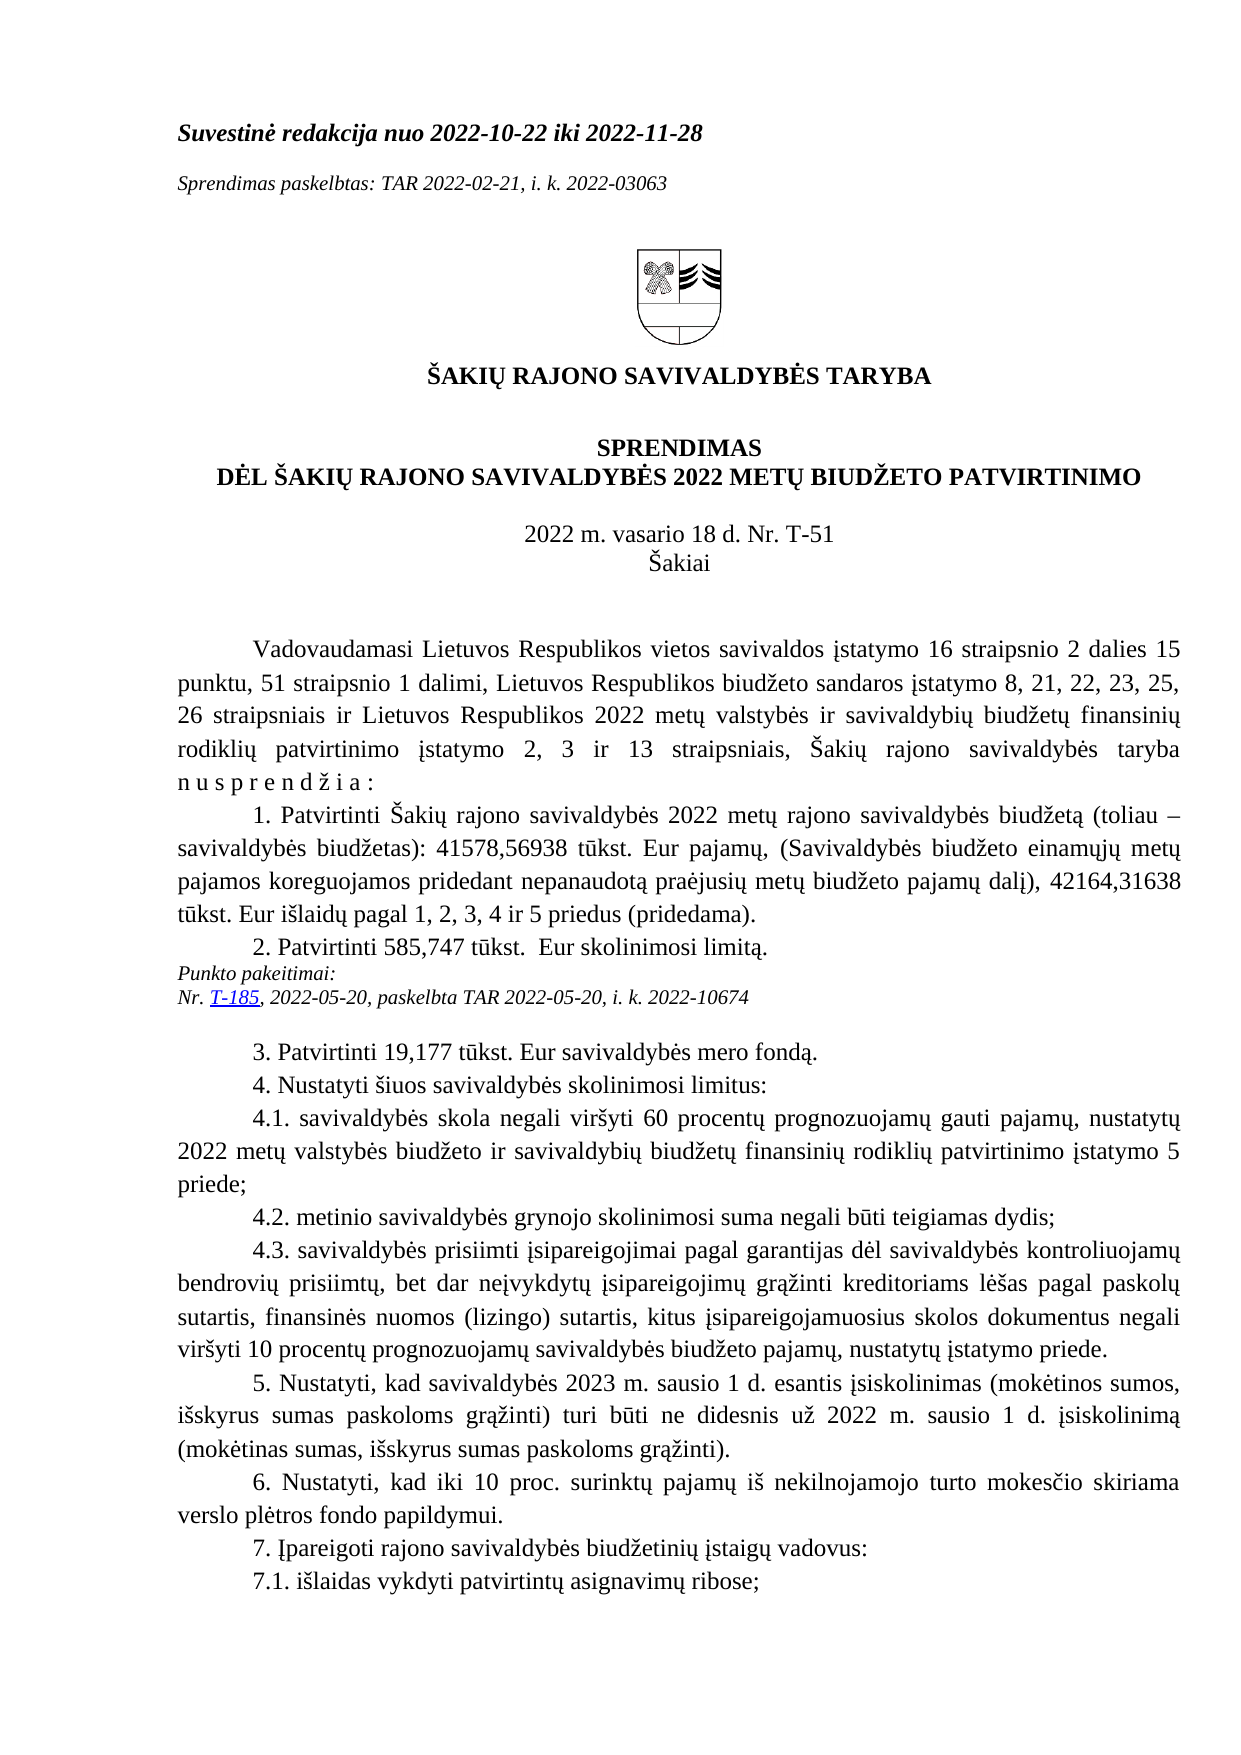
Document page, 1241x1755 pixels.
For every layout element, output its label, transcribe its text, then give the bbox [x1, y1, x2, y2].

text 4.3. savivaldybės prisiimti įsipareigojimai pagal garantijas dėl savivaldybės kontroliuojamų bendrovių prisiimtų, bet dar neįvykdytų įsipareigojimų grąžinti kreditoriams lėšas pagal paskolų sutartis, finansinės nuomos (lizingo) sutartis, kitus įsipareigojamuosius skolos dokumentus negali viršyti 10 procentų prognozuojamų savivaldybės biudžeto pajamų, nustatytų įstatymo priede. [177, 1236, 1181, 1363]
text 4. Nustatyti šiuos savivaldybės skolinimosi limitus: [177, 1070, 1181, 1099]
text ŠAKIŲ RAJONO SAVIVALDYBĖS TARYBA [177, 361, 1181, 390]
text 7.1. išlaidas vykdyti patvirtintų asignavimų ribose; [177, 1566, 1181, 1594]
text Vadovaudamasi Lietuvos Respublikos vietos savivaldos įstatymo 16 straipsnio 2 dalies 15 punktu, 51 straipsnio 1 dalimi, Lietuvos Respublikos biudžeto sandaros įstatymo 8, 21, 22, 23, 25, 26 straipsniais ir Lietuvos Respublikos 2022 metų valstybės ir savivaldybių biudžetų finansinių rodiklių patvirtinimo įstatymo 2, 3 ir 13 straipsniais, Šakių rajono savivaldybės taryba nusprendžia: [177, 634, 1181, 795]
text 7. Įpareigoti rajono savivaldybės biudžetinių įstaigų vadovus: [177, 1533, 1181, 1561]
text 1. Patvirtinti Šakių rajono savivaldybės 2022 metų rajono savivaldybės biudžetą (toliau – savivaldybės biudžetas): 41578,56938 tūkst. Eur pajamų, (Savivaldybės biudžeto einamųjų metų pajamos koreguojamos pridedant nepanaudotą praėjusių metų biudžeto pajamų dalį), 42164,31638 tūkst. Eur išlaidų pagal 1, 2, 3, 4 ir 5 priedus (pridedama). [177, 800, 1181, 927]
text 2. Patvirtinti 585,747 tūkst. Eur skolinimosi limitą. [177, 932, 1181, 961]
text 5. Nustatyti, kad savivaldybės 2023 m. sausio 1 d. esantis įsiskolinimas (mokėtinos sumos, išskyrus sumas paskoloms grąžinti) turi būti ne didesnis už 2022 m. sausio 1 d. įsiskolinimą (mokėtinas sumas, išskyrus sumas paskoloms grąžinti). [177, 1368, 1181, 1462]
text DĖL ŠAKIŲ RAJONO SAVIVALDYBĖS 2022 METŲ BIUDŽETO PATVIRTINIMO [177, 462, 1181, 491]
text 4.2. metinio savivaldybės grynojo skolinimosi suma negali būti teigiamas dydis; [177, 1202, 1181, 1231]
text Suvestinė redakcija nuo 2022-10-22 iki 2022-11-28 [177, 118, 1181, 147]
text Punkto pakeitimai: [177, 961, 1181, 984]
text 6. Nustatyti, kad iki 10 proc. surinktų pajamų iš nekilnojamojo turto mokesčio skiriama verslo plėtros fondo papildymui. [177, 1467, 1181, 1528]
text 3. Patvirtinti 19,177 tūkst. Eur savivaldybės mero fondą. [177, 1037, 1181, 1066]
text Šakiai [177, 548, 1181, 577]
text Sprendimas paskelbtas: TAR 2022-02-21, i. k. 2022-03063 [177, 171, 1181, 195]
subtitle SPRENDIMAS [177, 433, 1181, 462]
text 4.1. savivaldybės skola negali viršyti 60 procentų prognozuojamų gauti pajamų, nustatytų 2022 metų valstybės biudžeto ir savivaldybių biudžetų finansinių rodiklių patvirtinimo įstatymo 5 priede; [177, 1103, 1181, 1198]
text Nr. T-185, 2022-05-20, paskelbta TAR 2022-05-20, i. k. 2022-10674 [177, 984, 1181, 1009]
text 2022 m. vasario 18 d. Nr. T-51 [177, 519, 1181, 548]
